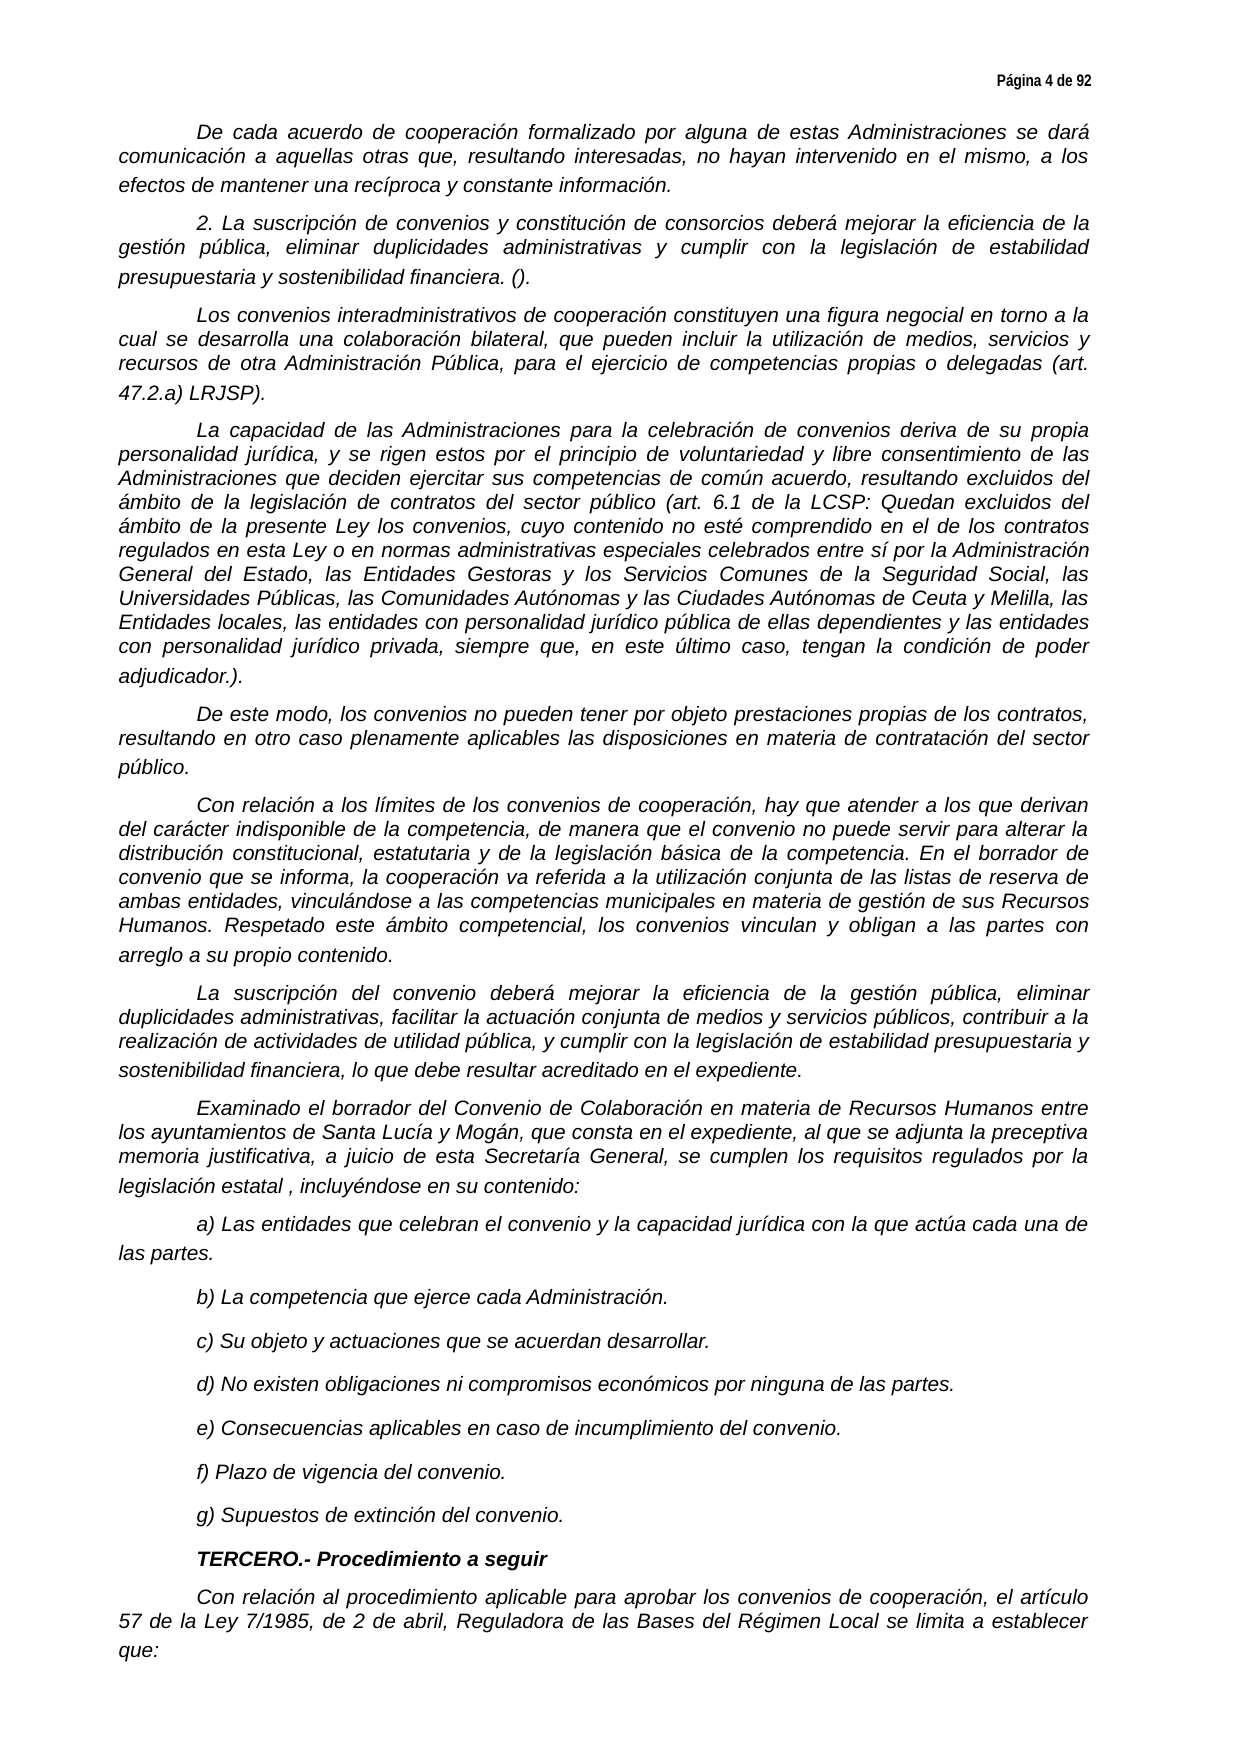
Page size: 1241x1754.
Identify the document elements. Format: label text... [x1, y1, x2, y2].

text Con relación al procedimiento aplicable para aprobar los convenios de cooperación, el artículo 57 de la Ley 7/1985, de 2 de abril, Reguladora de las Bases del Régimen Local se limita a establecer que: [118, 1585, 1092, 1664]
text Los convenios interadministrativos de cooperación constituyen una figura negocial en torno a la cual se desarrolla una colaboración bilateral, que pueden incluir la utilización de medios, servicios y recursos de otra Administración Pública, para el ejercicio de competencias propias o delegadas (art. 47.2.a) LRJSP). [118, 303, 1092, 406]
text g) Supuestos de extinción del convenio. [118, 1497, 1092, 1528]
text e) Consecuencias aplicables en caso de incumplimiento del convenio. [118, 1410, 1092, 1441]
text c) Su objeto y actuaciones que se acuerdan desarrollar. [118, 1323, 1092, 1354]
text Con relación a los límites de los convenios de cooperación, hay que atender a los que derivan del carácter indisponible de la competencia, de manera que el convenio no puede servir para alterar la distribución constitucional, estatutaria y de la legislación básica de la competencia. En el borrador de convenio que se informa, la cooperación va referida a la utilización conjunta de las listas de reserva de ambas entidades, vinculándose a las competencias municipales en materia de gestión de sus Recursos Humanos. Respetado este ámbito competencial, los convenios vinculan y obligan a las partes con arreglo a su propio contenido. [118, 793, 1092, 968]
text La suscripción del convenio deberá mejorar la eficiencia de la gestión pública, eliminar duplicidades administrativas, facilitar la actuación conjunta de medios y servicios públicos, contribuir a la realización de actividades de utilidad pública, y cumplir con la legislación de estabilidad presupuestaria y sostenibilidad financiera, lo que debe resultar acreditado en el expediente. [118, 981, 1092, 1083]
text f) Plazo de vigencia del convenio. [118, 1454, 1092, 1485]
text La capacidad de las Administraciones para la celebración de convenios deriva de su propia personalidad jurídica, y se rigen estos por el principio de voluntariedad y libre consentimiento de las Administraciones que deciden ejercitar sus competencias de común acuerdo, resultando excluidos del ámbito de la legislación de contratos del sector público (art. 6.1 de la LCSP: Quedan excluidos del ámbito de la presente Ley los convenios, cuyo contenido no esté comprendido en el de los contratos regulados en esta Ley o en normas administrativas especiales celebrados entre sí por la Administración General del Estado, las Entidades Gestoras y los Servicios Comunes de la Seguridad Social, las Universidades Públicas, las Comunidades Autónomas y las Ciudades Autónomas de Ceuta y Melilla, las Entidades locales, las entidades con personalidad jurídico pública de ellas dependientes y las entidades con personalidad jurídico privada, siempre que, en este último caso, tengan la condición de poder adjudicador.). [118, 418, 1092, 689]
text b) La competencia que ejerce cada Administración. [118, 1279, 1092, 1310]
text De cada acuerdo de cooperación formalizado por alguna de estas Administraciones se dará comunicación a aquellas otras que, resultando interesadas, no hayan intervenido en el mismo, a los efectos de mantener una recíproca y constante información. [118, 120, 1092, 199]
text TERCERO.- Procedimiento a seguir [118, 1541, 1092, 1572]
text a) Las entidades que celebran el convenio y la capacidad jurídica con la que actúa cada una de las partes. [118, 1212, 1092, 1267]
text 2. La suscripción de convenios y constitución de consorcios deberá mejorar la eficiencia de la gestión pública, eliminar duplicidades administrativas y cumplir con la legislación de estabilidad presupuestaria y sostenibilidad financiera. (). [118, 211, 1092, 290]
text Examinado el borrador del Convenio de Colaboración en materia de Recursos Humanos entre los ayuntamientos de Santa Lucía y Mogán, que consta en el expediente, al que se adjunta la preceptiva memoria justificativa, a juicio de esta Secretaría General, se cumplen los requisitos regulados por la legislación estatal , incluyéndose en su contenido: [118, 1096, 1092, 1199]
text d) No existen obligaciones ni compromisos económicos por ninguna de las partes. [118, 1366, 1092, 1398]
text De este modo, los convenios no pueden tener por objeto prestaciones propias de los contratos, resultando en otro caso plenamente aplicables las disposiciones en materia de contratación del sector público. [118, 702, 1092, 781]
